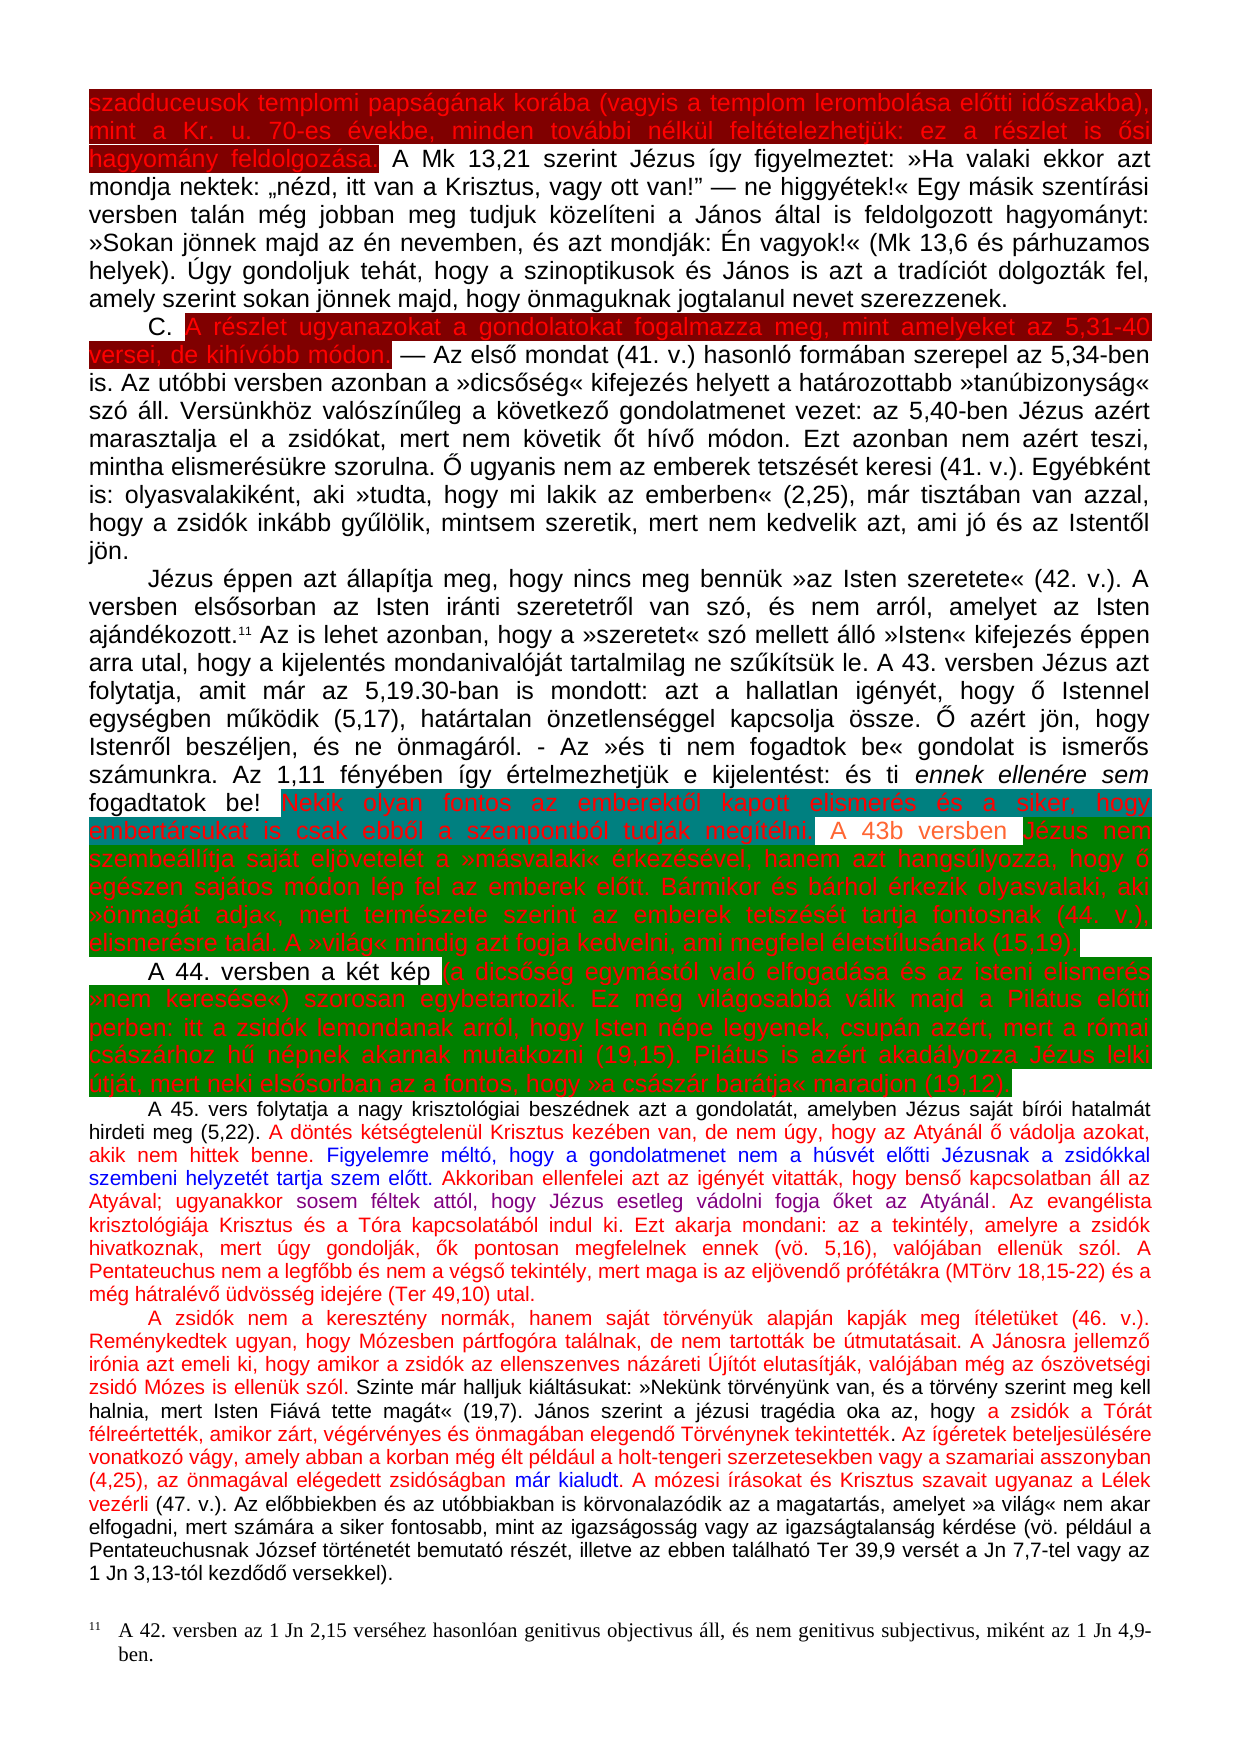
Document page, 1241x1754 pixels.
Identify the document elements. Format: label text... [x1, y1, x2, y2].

text szadduceusok templomi papságának korába (vagyis a templom lerombolása előtti időszakba), mint a Kr. u. 70-es évekbe, minden további nélkül feltételezhetjük: ez a részlet is ősi hagyomány feldolgozása. A Mk 13,21 szerint Jézus így figyelmeztet: »Ha valaki ekkor azt mondja nektek: „nézd, itt van a Krisztus, vagy ott van!” — ne higgyétek!« Egy másik szentírási versben talán még jobban meg tudjuk közelíteni a János által is feldolgozott hagyományt: »Sokan jönnek majd az én nevemben, és azt mondják: Én vagyok!« (Mk 13,6 és párhuzamos helyek). Úgy gondoljuk tehát, hogy a szinoptikusok és János is azt a tradíciót dolgozták fel, amely szerint sokan jönnek majd, hogy önmaguknak jogtalanul nevet szerezzenek. [88, 88, 1152, 313]
text A 44. versben a két kép (a dicsőség egymástól való elfogadása és az isteni elismerés »nem keresése«) szorosan egybetartozik. Ez még világosabbá válik majd a Pilátus előtti perben: itt a zsidók lemondanak arról, hogy Isten népe legyenek, csupán azért, mert a római császárhoz hű népnek akarnak mutatkozni (19,15). Pilátus is azért akadályozza Jézus lelki útját, mert neki elsősorban az a fontos, hogy »a császár barátja« maradjon (19,12). [88, 957, 1152, 1097]
text A 42. versben az 1 Jn 2,15 verséhez hasonlóan genitivus objectivus áll, és nem genitivus subjectivus, miként az 1 Jn 4,9-ben. [88, 1619, 1152, 1665]
text Jézus éppen azt állapítja meg, hogy nincs meg bennük »az Isten szeretete« (42. v.). A versben elsősorban az Isten iránti szeretetről van szó, és nem arról, amelyet az Isten ajándékozott. Az is lehet azonban, hogy a »szeretet« szó mellett álló »Isten« kifejezés éppen arra utal, hogy a kijelentés mondanivalóját tartalmilag ne szűkítsük le. A 43. versben Jézus azt folytatja, amit már az 5,19.30-ban is mondott: azt a hallatlan igényét, hogy ő Istennel egységben működik (5,17), határtalan önzetlenséggel kapcsolja össze. Ő azért jön, hogy Istenről beszéljen, és ne önmagáról. - Az »és ti nem fogadtok be« gondolat is ismerős számunkra. Az 1,11 fényében így értelmezhetjük e kijelentést: és ti ennek ellenére sem fogadtatok be! Nekik olyan fontos az emberektől kapott elismerés és a siker, hogy embertársukat is csak ebből a szempontból tudják megítélni. A 43b versben Jézus nem szembeállítja saját eljövetelét a »másvalaki« érkezésével, hanem azt hangsúlyozza, hogy ő egészen sajátos módon lép fel az emberek előtt. Bármikor és bárhol érkezik olyasvalaki, aki »önmagát adja«, mert természete szerint az emberek tetszését tartja fontosnak (44. v.), elismerésre talál. A »világ« mindig azt fogja kedvelni, ami megfelel életstílusának (15,19). [88, 565, 1152, 957]
text A 45. vers folytatja a nagy krisztológiai beszédnek azt a gondolatát, amelyben Jézus saját bírói hatalmát hirdeti meg (5,22). A döntés kétségtelenül Krisztus kezében van, de nem úgy, hogy az Atyánál ő vádolja azokat, akik nem hittek benne. Figyelemre méltó, hogy a gondolatmenet nem a húsvét előtti Jézusnak a zsidókkal szembeni helyzetét tartja szem előtt. Akkoriban ellenfelei azt az igényét vitatták, hogy benső kapcsolatban áll az Atyával; ugyanakkor sosem féltek attól, hogy Jézus esetleg vádolni fogja őket az Atyánál. Az evangélista krisztológiája Krisztus és a Tóra kapcsolatából indul ki. Ezt akarja mondani: az a tekintély, amelyre a zsidók hivatkoznak, mert úgy gondolják, ők pontosan megfelelnek ennek (vö. 5,16), valójában ellenük szól. A Pentateuchus nem a legfőbb és nem a végső tekintély, mert maga is az eljövendő prófétákra (MTörv 18,15-22) és a még hátralévő üdvösség idejére (Ter 49,10) utal. [88, 1097, 1152, 1306]
text A zsidók nem a keresztény normák, hanem saját törvényük alapján kapják meg ítéletüket (46. v.). Reménykedtek ugyan, hogy Mózesben pártfogóra találnak, de nem tartották be útmutatásait. A Jánosra jellemző irónia azt emeli ki, hogy amikor a zsidók az ellenszenves názáreti Újítót elutasítják, valójában még az ószövetségi zsidó Mózes is ellenük szól. Szinte már halljuk kiáltásukat: »Nekünk törvényünk van, és a törvény szerint meg kell halnia, mert Isten Fiává tette magát« (19,7). János szerint a jézusi tragédia oka az, hogy a zsidók a Tórát félreértették, amikor zárt, végérvényes és önmagában elegendő Törvénynek tekintették. Az ígéretek beteljesülésére vonatkozó vágy, amely abban a korban még élt például a holt-tengeri szerzetesekben vagy a szamariai asszonyban (4,25), az önmagával elégedett zsidóságban már kialudt. A mózesi írásokat és Krisztus szavait ugyanaz a Lélek vezérli (47. v.). Az előbbiekben és az utóbbiakban is körvonalazódik az a magatartás, amelyet »a világ« nem akar elfogadni, mert számára a siker fontosabb, mint az igazságosság vagy az igazságtalanság kérdése (vö. például a Pentateuchusnak József történetét bemutató részét, illetve az ebben található Ter 39,9 versét a Jn 7,7-tel vagy az 1 Jn 3,13-tól kezdődő versekkel). [88, 1306, 1152, 1585]
text C. A részlet ugyanazokat a gondolatokat fogalmazza meg, mint amelyeket az 5,31-40 versei, de kihívóbb módon. — Az első mondat (41. v.) hasonló formában szerepel az 5,34-ben is. Az utóbbi versben azonban a »dicsőség« kifejezés helyett a határozottabb »tanúbizonyság« szó áll. Versünkhöz valószínűleg a következő gondolatmenet vezet: az 5,40-ben Jézus azért marasztalja el a zsidókat, mert nem követik őt hívő módon. Ezt azonban nem azért teszi, mintha elismerésükre szorulna. Ő ugyanis nem az emberek tetszését keresi (41. v.). Egyébként is: olyasvalakiként, aki »tudta, hogy mi lakik az emberben« (2,25), már tisztában van azzal, hogy a zsidók inkább gyűlölik, mintsem szeretik, mert nem kedvelik azt, ami jó és az Istentől jön. [88, 313, 1152, 565]
